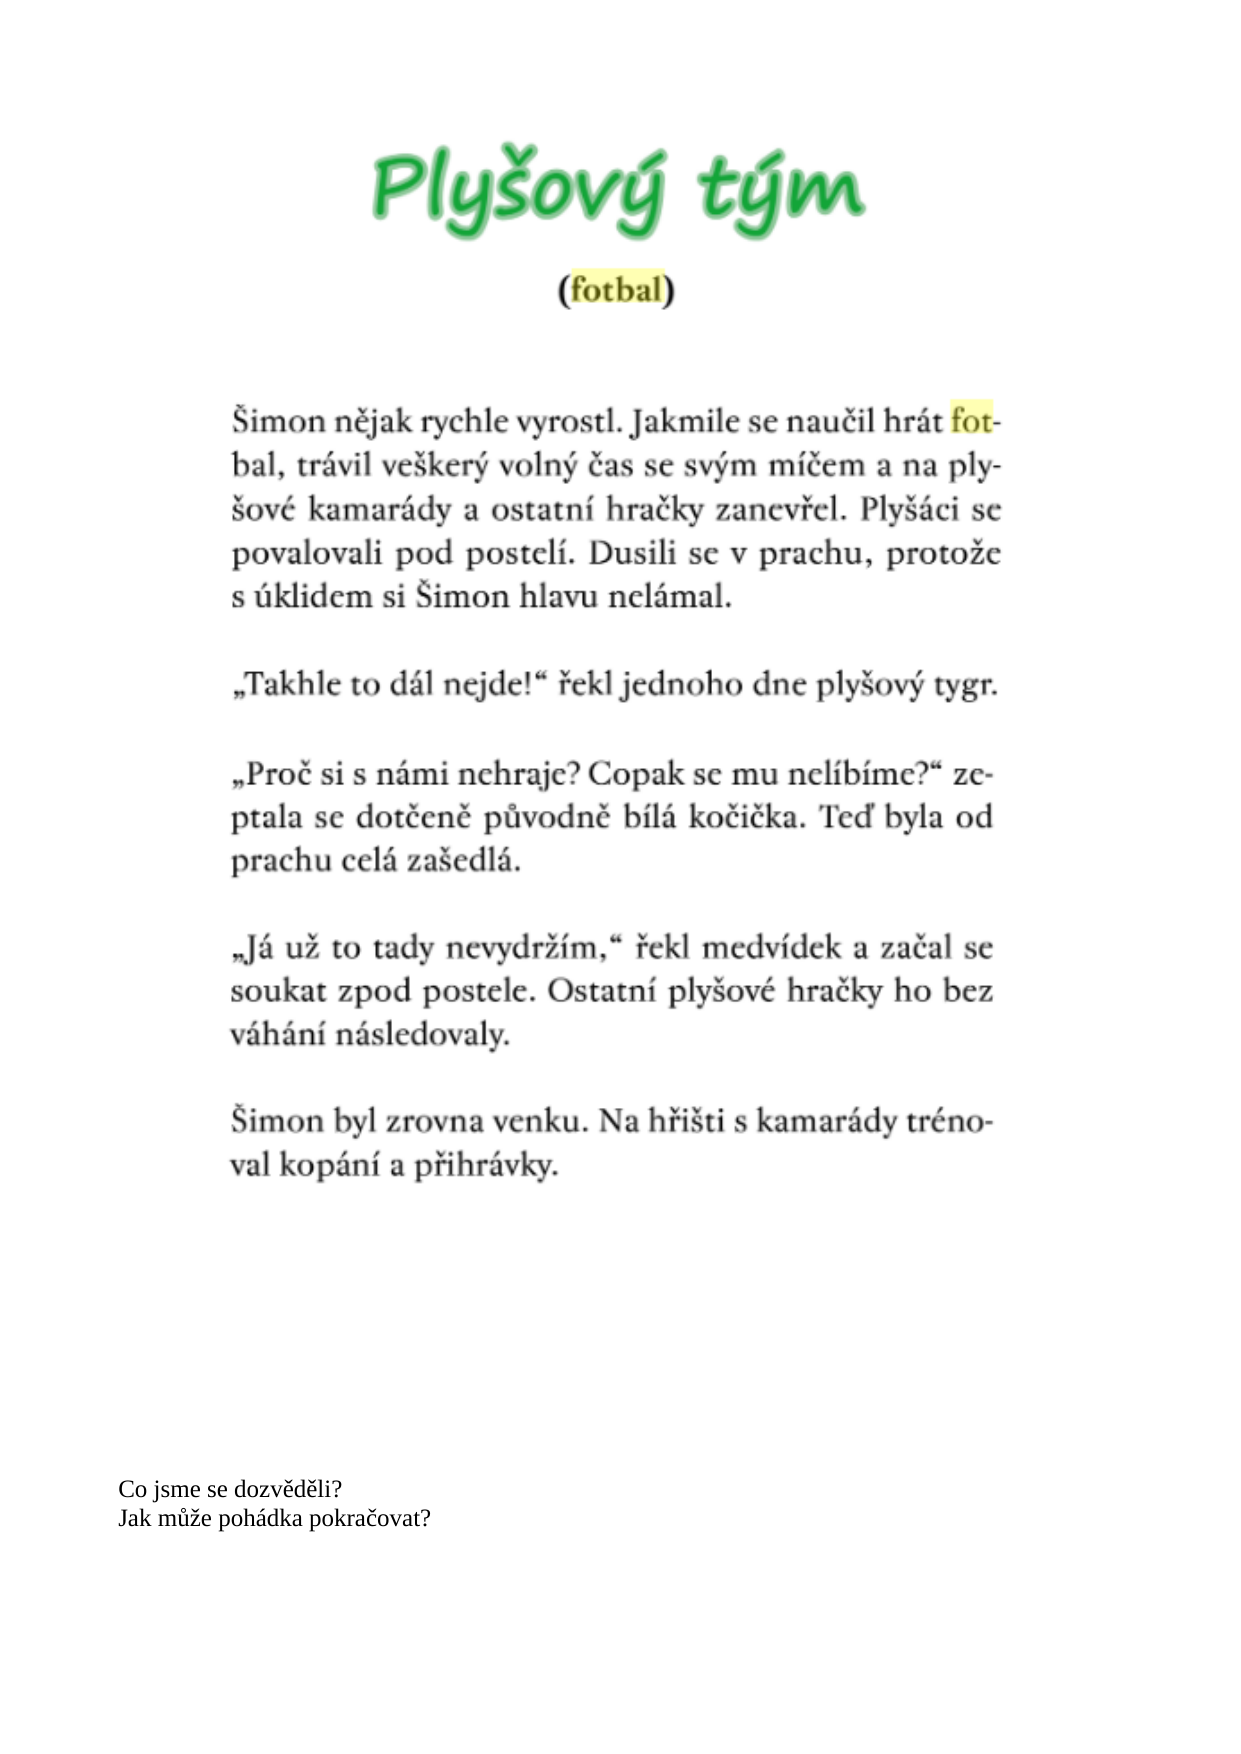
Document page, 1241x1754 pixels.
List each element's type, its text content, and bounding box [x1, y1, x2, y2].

text Jak může pohádka pokračovat? [118, 1503, 1122, 1531]
text Co jsme se dozvěděli? [118, 1474, 1122, 1503]
picture [111, 118, 1130, 1244]
